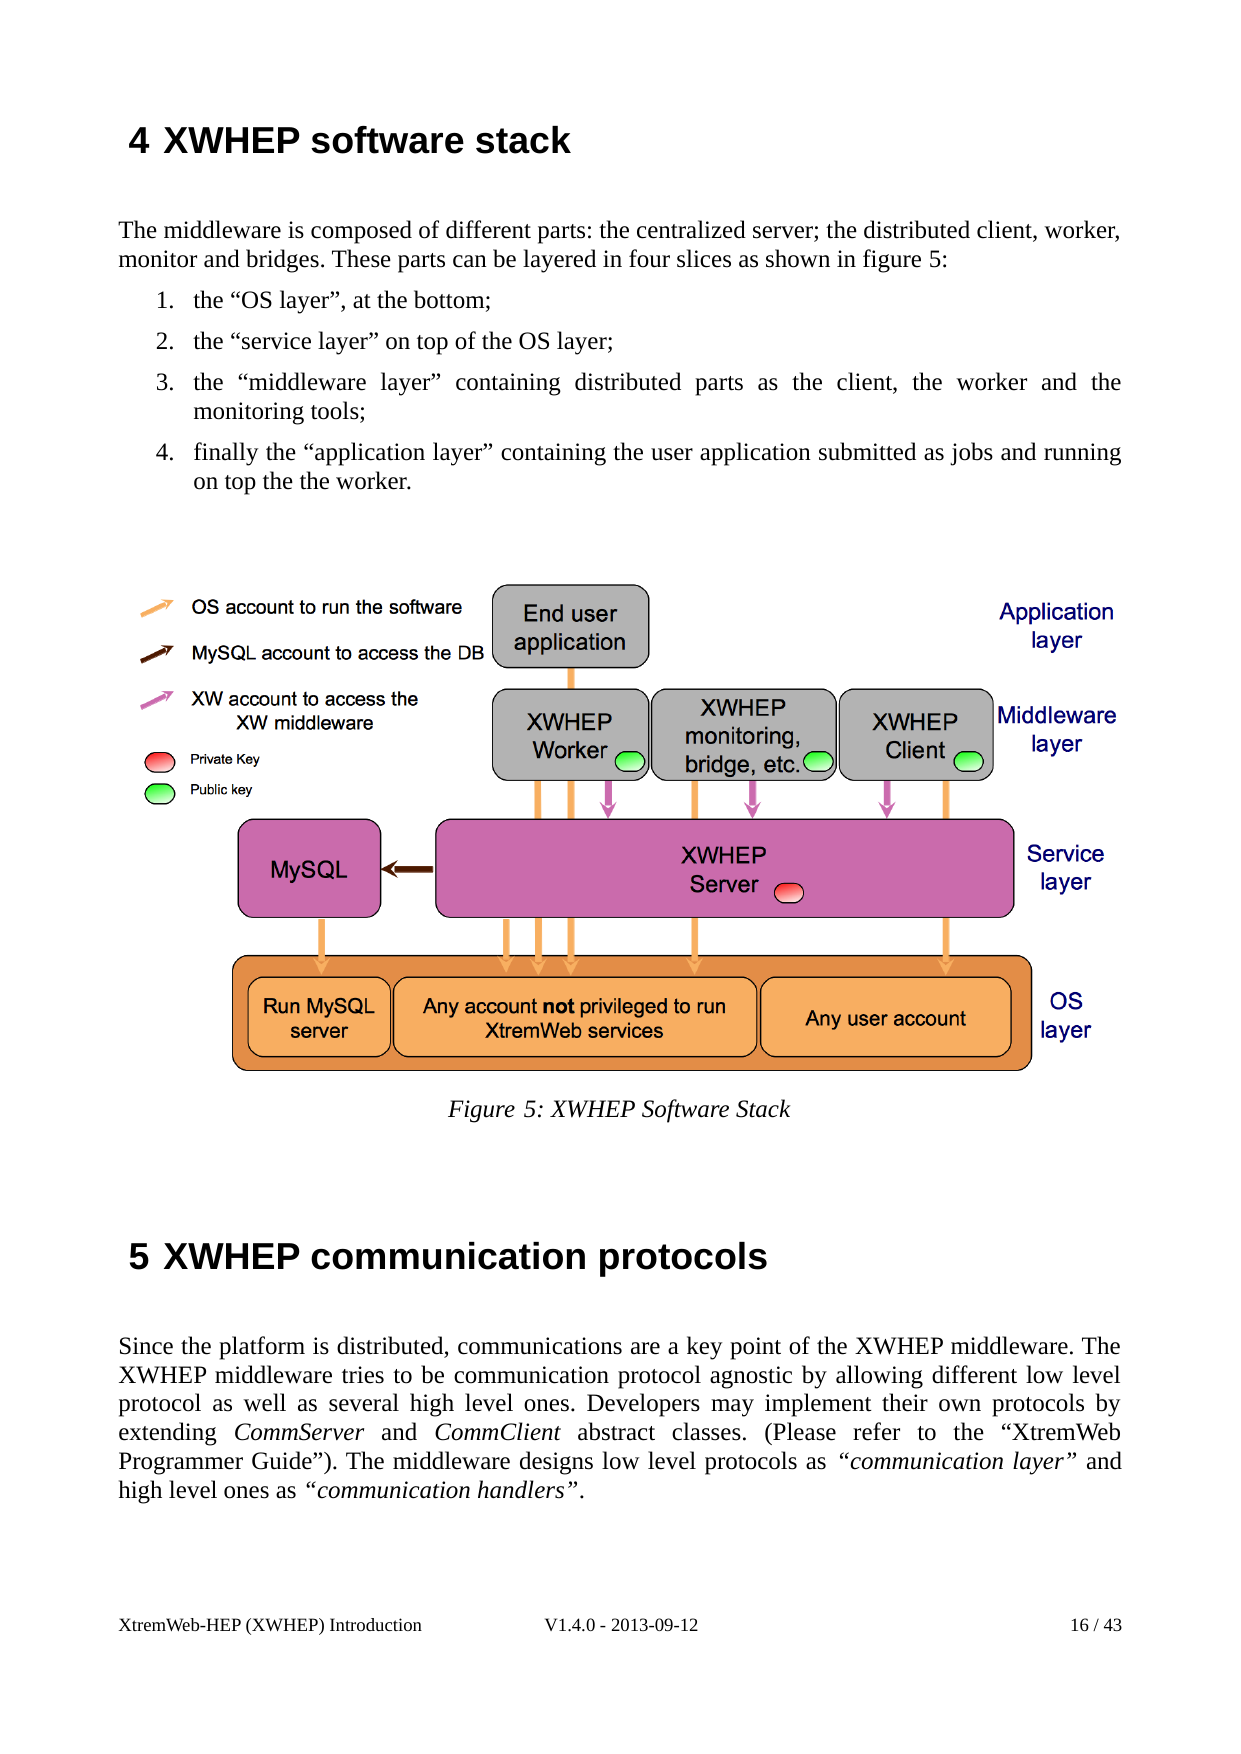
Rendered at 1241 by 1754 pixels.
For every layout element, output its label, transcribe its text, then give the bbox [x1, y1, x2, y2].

picture [118, 561, 1123, 1094]
list the “service layer” on top of the OS layer; [156, 326, 1122, 355]
text Figure 5: XWHEP Software Stack [118, 1094, 1122, 1123]
list the “OS layer”, at the bottom; [156, 285, 1122, 314]
text Since the platform is distributed, communications are a key point of the XWHEP middleware. The XWHEP middleware tries to be communication protocol agnostic by allowing different low level protocol as well as several high level ones. Developers may implement their own protocols by extending CommServer and CommClient abstract classes. (Please refer to the “XtremWeb Programmer Guide”). The middleware designs low level protocols as “communication layer” and high level ones as “communication handlers”. [118, 1331, 1122, 1503]
list the “middleware layer” containing distributed parts as the client, the worker and the monitoring tools; [156, 367, 1122, 425]
list finally the “application layer” containing the user application submitted as jobs and running on top the the worker. [156, 437, 1122, 495]
subtitle XWHEP software stack [118, 118, 1122, 161]
subtitle XWHEP communication protocols [118, 1234, 1122, 1277]
text The middleware is composed of different parts: the centralized server; the distributed client, worker, monitor and bridges. These parts can be layered in four slices as shown in figure 5: [118, 215, 1122, 272]
